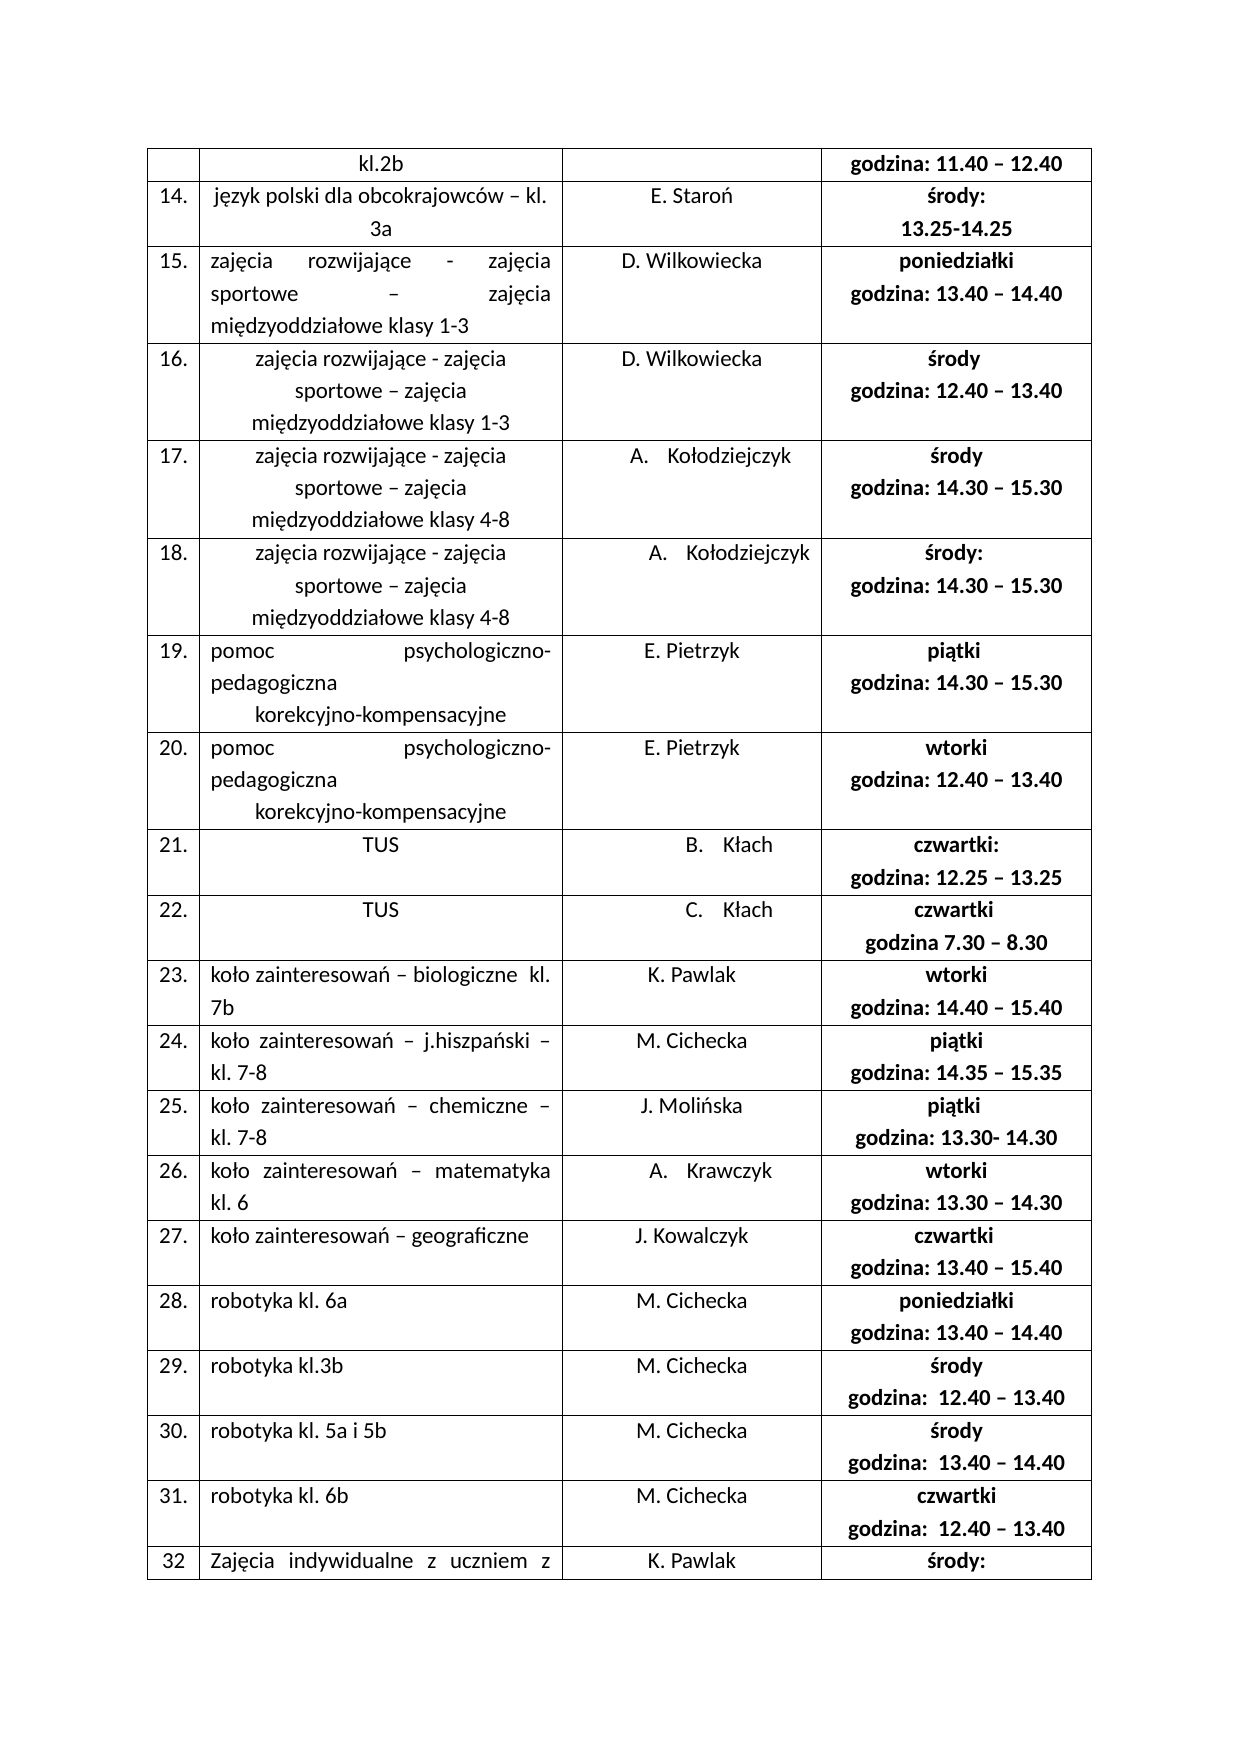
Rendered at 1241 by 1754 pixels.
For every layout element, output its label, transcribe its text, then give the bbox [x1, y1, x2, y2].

table_cell wtorki godzina: 14.40 – 15.40 [822, 961, 1091, 1025]
table_cell 21. [148, 830, 199, 894]
table_cell kl.2b [200, 149, 562, 181]
table_cell M. Cichecka [563, 1416, 821, 1480]
table_cell poniedziałki godzina: 13.40 – 14.40 [822, 1286, 1091, 1350]
table_cell czwartki godzina: 13.40 – 15.40 [822, 1221, 1091, 1285]
table_cell piątki godzina: 13.30- 14.30 [822, 1091, 1091, 1155]
table_cell zajęcia rozwijające - zajęcia sportowe – zajęcia międzyoddziałowe klasy 1-3 [200, 344, 562, 440]
table_cell piątki godzina: 14.35 – 15.35 [822, 1026, 1091, 1090]
table_cell 26. [148, 1156, 199, 1220]
table_cell środy: [822, 1547, 1091, 1578]
table_cell piątki godzina: 14.30 – 15.30 [822, 636, 1091, 732]
table_cell M. Cichecka [563, 1026, 821, 1090]
table_cell 18. [148, 539, 199, 635]
table_cell Zajęcia indywidualne z uczniem z [200, 1547, 562, 1578]
table_cell czwartki: godzina: 12.25 – 13.25 [822, 830, 1091, 894]
table_cell E. Staroń [563, 182, 821, 246]
table_cell zajęcia rozwijające - zajęcia sportowe – zajęcia międzyoddziałowe klasy 4-8 [200, 539, 562, 635]
table_cell środy: 13.25-14.25 [822, 182, 1091, 246]
table_cell czwartki godzina 7.30 – 8.30 [822, 896, 1091, 959]
table_cell środy godzina: 12.40 – 13.40 [822, 1351, 1091, 1415]
table_cell zajęcia rozwijające - zajęcia sportowe – zajęcia międzyoddziałowe klasy 1-3 [200, 247, 562, 343]
table_cell zajęcia rozwijające - zajęcia sportowe – zajęcia międzyoddziałowe klasy 4-8 [200, 441, 562, 537]
table_cell środy godzina: 12.40 – 13.40 [822, 344, 1091, 440]
table_cell Kłach [563, 896, 821, 959]
table_cell J. Molińska [563, 1091, 821, 1155]
table_cell 28. [148, 1286, 199, 1350]
table_cell 22. [148, 896, 199, 959]
table_cell K. Pawlak [563, 961, 821, 1025]
table_cell TUS [200, 896, 562, 959]
table_cell 27. [148, 1221, 199, 1285]
table_cell język polski dla obcokrajowców – kl. 3a [200, 182, 562, 246]
table_cell [563, 149, 821, 181]
table_cell J. Kowalczyk [563, 1221, 821, 1285]
table_cell wtorki godzina: 12.40 – 13.40 [822, 733, 1091, 829]
table_cell M. Cichecka [563, 1286, 821, 1350]
table_cell robotyka kl. 6a [200, 1286, 562, 1350]
table_cell Kłach [563, 830, 821, 894]
table_cell Kołodziejczyk [563, 441, 821, 537]
table_cell robotyka kl. 6b [200, 1481, 562, 1546]
table_cell 32 [148, 1547, 199, 1578]
table_cell koło zainteresowań – biologiczne kl. 7b [200, 961, 562, 1025]
table_cell [148, 149, 199, 181]
table_cell koło zainteresowań – j.hiszpański – kl. 7-8 [200, 1026, 562, 1090]
table_cell 14. [148, 182, 199, 246]
table_cell robotyka kl.3b [200, 1351, 562, 1415]
table_cell M. Cichecka [563, 1351, 821, 1415]
table_cell godzina: 11.40 – 12.40 [822, 149, 1091, 181]
table_cell wtorki godzina: 13.30 – 14.30 [822, 1156, 1091, 1220]
table_cell 25. [148, 1091, 199, 1155]
table_cell koło zainteresowań – matematyka kl. 6 [200, 1156, 562, 1220]
table_cell poniedziałki godzina: 13.40 – 14.40 [822, 247, 1091, 343]
table_cell czwartki godzina: 12.40 – 13.40 [822, 1481, 1091, 1546]
table_cell pomoc psychologiczno-pedagogiczna korekcyjno-kompensacyjne [200, 636, 562, 732]
table_cell 17. [148, 441, 199, 537]
table_cell D. Wilkowiecka [563, 344, 821, 440]
table_cell 31. [148, 1481, 199, 1546]
table_cell Krawczyk [563, 1156, 821, 1220]
table_cell koło zainteresowań – geograficzne [200, 1221, 562, 1285]
table_cell TUS [200, 830, 562, 894]
table_cell 23. [148, 961, 199, 1025]
table_cell koło zainteresowań – chemiczne – kl. 7-8 [200, 1091, 562, 1155]
table_cell Kołodziejczyk [563, 539, 821, 635]
table_cell środy godzina: 14.30 – 15.30 [822, 441, 1091, 537]
table_cell K. Pawlak [563, 1547, 821, 1578]
table_cell 29. [148, 1351, 199, 1415]
table_cell M. Cichecka [563, 1481, 821, 1546]
table_cell 15. [148, 247, 199, 343]
table_cell 19. [148, 636, 199, 732]
table_cell D. Wilkowiecka [563, 247, 821, 343]
table_cell środy: godzina: 14.30 – 15.30 [822, 539, 1091, 635]
table_cell 30. [148, 1416, 199, 1480]
table_cell środy godzina: 13.40 – 14.40 [822, 1416, 1091, 1480]
table_cell E. Pietrzyk [563, 733, 821, 829]
table_cell pomoc psychologiczno-pedagogiczna korekcyjno-kompensacyjne [200, 733, 562, 829]
table_cell 16. [148, 344, 199, 440]
table_cell 24. [148, 1026, 199, 1090]
table_cell robotyka kl. 5a i 5b [200, 1416, 562, 1480]
table_cell 20. [148, 733, 199, 829]
table_cell E. Pietrzyk [563, 636, 821, 732]
